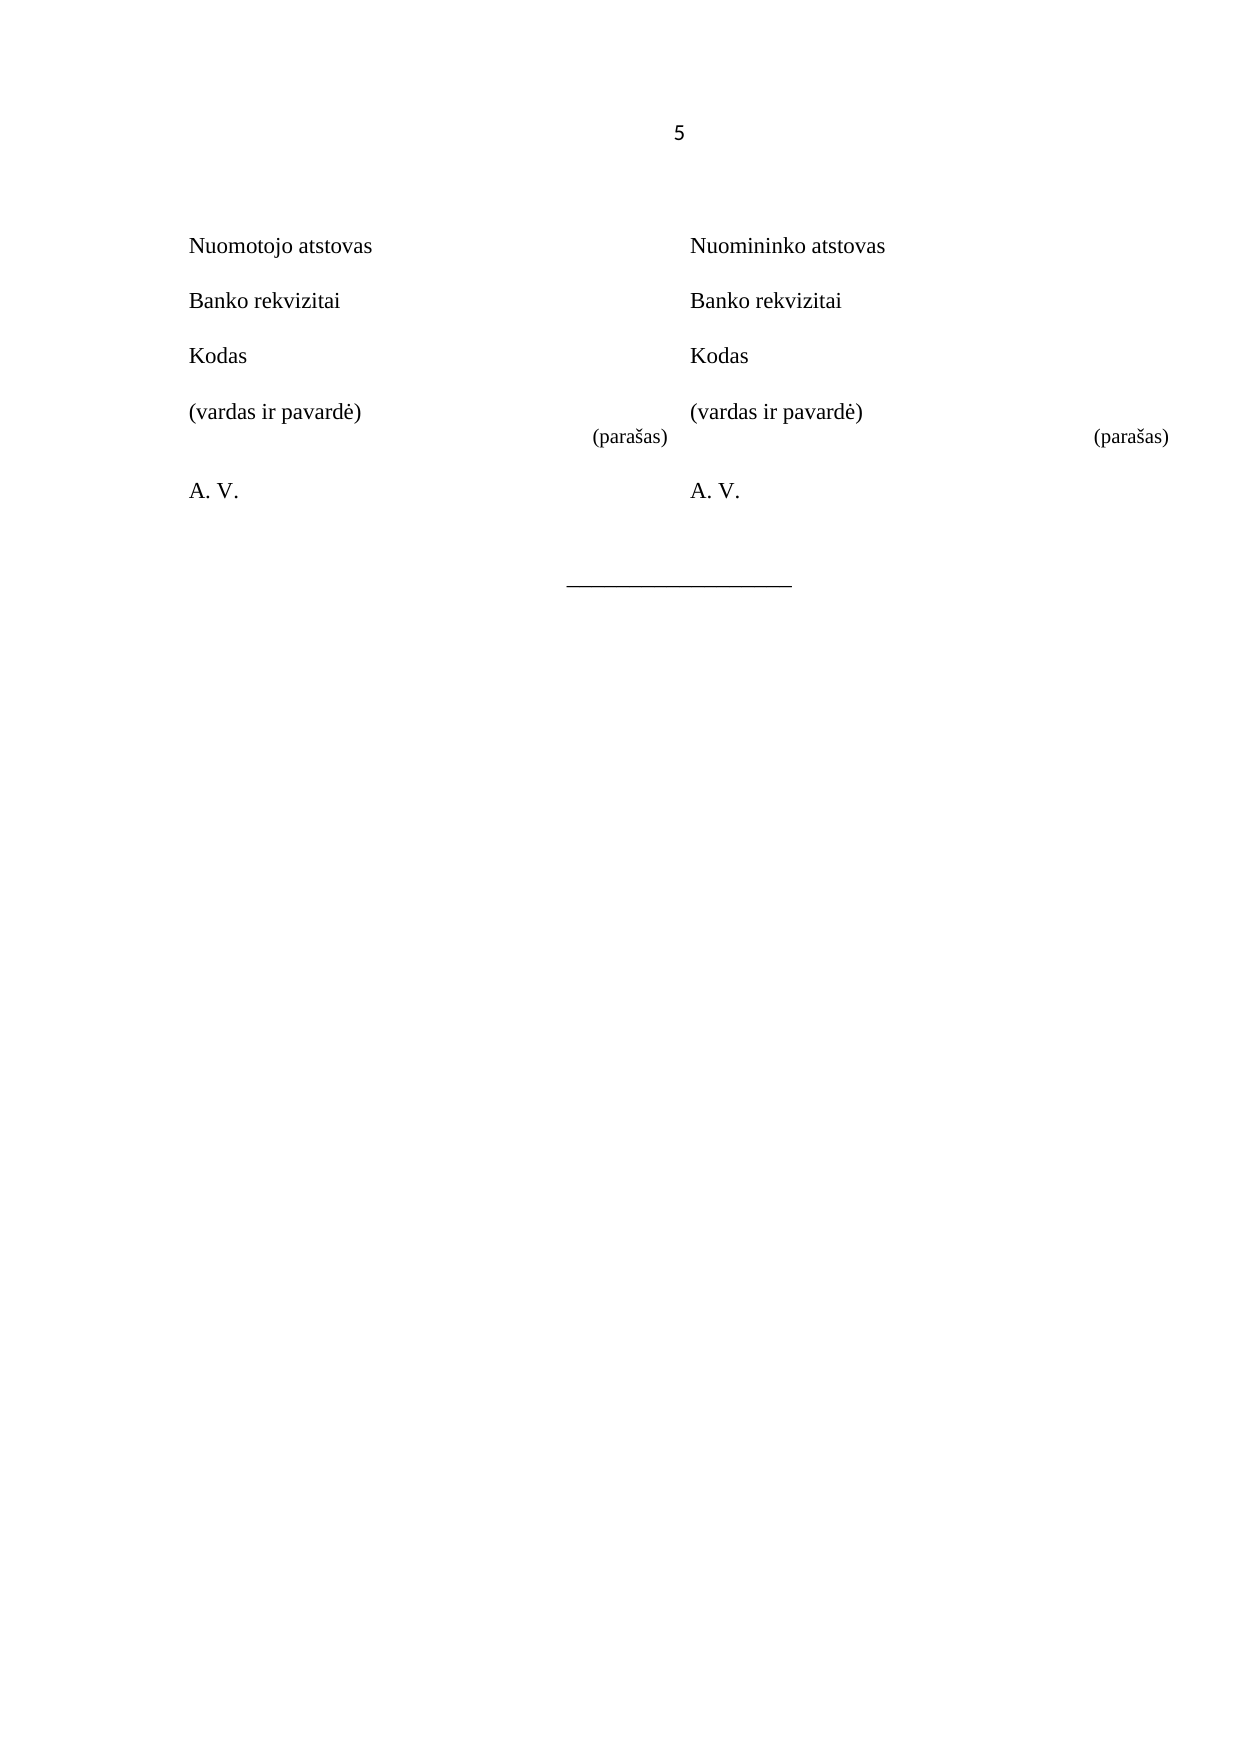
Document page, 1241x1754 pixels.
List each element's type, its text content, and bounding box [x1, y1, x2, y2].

table_cell [679, 448, 1180, 477]
table_cell [177, 259, 679, 287]
table_cell [177, 503, 679, 532]
table_cell Kodas [177, 343, 679, 369]
table_cell A. V. [177, 477, 679, 503]
table_cell Banko rekvizitai [679, 288, 1180, 314]
table_header Nuomininko atstovas [679, 233, 1180, 259]
table_cell A. V. [679, 477, 1180, 503]
table_cell Kodas [679, 343, 1180, 369]
table_cell [177, 448, 679, 477]
table_cell (vardas ir pavardė) [679, 398, 1180, 424]
table_cell [679, 259, 1180, 287]
table_cell (parašas) [177, 424, 679, 448]
table_cell (parašas) [679, 424, 1180, 448]
table_cell [679, 369, 1180, 398]
table_cell [177, 369, 679, 398]
table_cell Banko rekvizitai [177, 288, 679, 314]
table_cell (vardas ir pavardė) [177, 398, 679, 424]
table_cell [177, 314, 679, 343]
table_cell [679, 314, 1180, 343]
table_cell [679, 503, 1180, 532]
text __________________ [177, 561, 1181, 589]
table_header Nuomotojo atstovas [177, 233, 679, 259]
